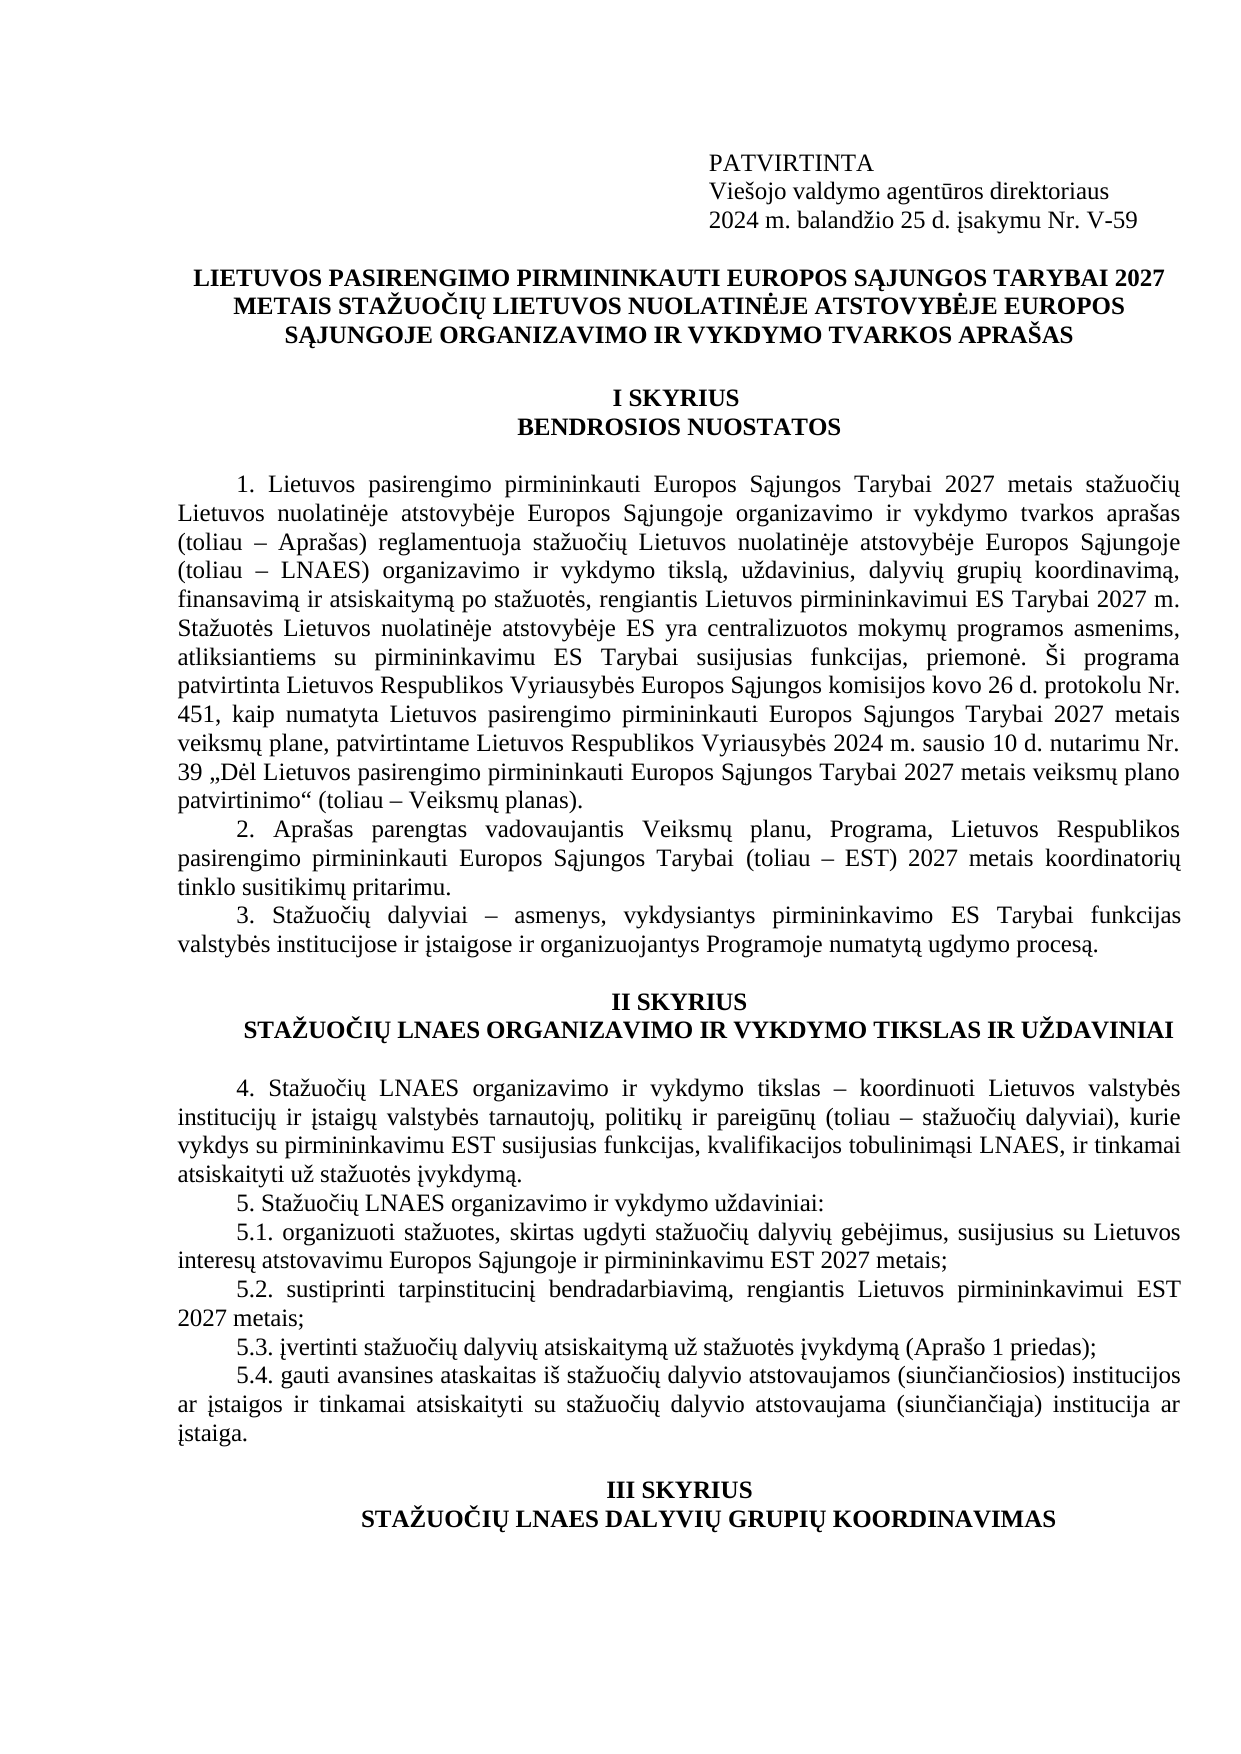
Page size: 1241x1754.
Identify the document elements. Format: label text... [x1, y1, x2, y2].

text PATVIRTINTA [177, 148, 1181, 176]
text II SKYRIUS [177, 987, 1181, 1015]
text 3. Stažuočių dalyviai – asmenys, vykdysiantys pirmininkavimo ES Tarybai funkcijas valstybės institucijose ir įstaigose ir organizuojantys Programoje numatytą ugdymo procesą. [177, 900, 1181, 958]
text 5.4. gauti avansines ataskaitas iš stažuočių dalyvio atstovaujamos (siunčiančiosios) institucijos ar įstaigos ir tinkamai atsiskaityti su stažuočių dalyvio atstovaujama (siunčiančiąja) institucija ar įstaiga. [177, 1360, 1181, 1447]
text 1. Lietuvos pasirengimo pirmininkauti Europos Sąjungos Tarybai 2027 metais stažuočių Lietuvos nuolatinėje atstovybėje Europos Sąjungoje organizavimo ir vykdymo tvarkos aprašas (toliau – Aprašas) reglamentuoja stažuočių Lietuvos nuolatinėje atstovybėje Europos Sąjungoje (toliau – LNAES) organizavimo ir vykdymo tikslą, uždavinius, dalyvių grupių koordinavimą, finansavimą ir atsiskaitymą po stažuotės, rengiantis Lietuvos pirmininkavimui ES Tarybai 2027 m. Stažuotės Lietuvos nuolatinėje atstovybėje ES yra centralizuotos mokymų programos asmenims, atliksiantiems su pirmininkavimu ES Tarybai susijusias funkcijas, priemonė. Ši programa patvirtinta Lietuvos Respublikos Vyriausybės Europos Sąjungos komisijos kovo 26 d. protokolu Nr. 451, kaip numatyta Lietuvos pasirengimo pirmininkauti Europos Sąjungos Tarybai 2027 metais veiksmų plane, patvirtintame Lietuvos Respublikos Vyriausybės 2024 m. sausio 10 d. nutarimu Nr. 39 „Dėl Lietuvos pasirengimo pirmininkauti Europos Sąjungos Tarybai 2027 metais veiksmų plano patvirtinimo“ (toliau – Veiksmų planas). [177, 469, 1181, 814]
text 2024 m. balandžio 25 d. įsakymu Nr. V-59 [177, 205, 1181, 234]
text 2. Aprašas parengtas vadovaujantis Veiksmų planu, Programa, Lietuvos Respublikos pasirengimo pirmininkauti Europos Sąjungos Tarybai (toliau – EST) 2027 metais koordinatorių tinklo susitikimų pritarimu. [177, 814, 1181, 900]
text 5. Stažuočių LNAES organizavimo ir vykdymo uždaviniai: [177, 1188, 1181, 1217]
text STAŽUOČIŲ LNAES DALYVIŲ GRUPIŲ KOORDINAVIMAS [177, 1504, 1181, 1533]
text STAŽUOČIŲ LNAES ORGANIZAVIMO IR VYKDYMO TIKSLAS IR UŽDAVINIAI [177, 1015, 1181, 1044]
text IIi skyrius [177, 1475, 1181, 1504]
text Viešojo valdymo agentūros direktoriaus [177, 176, 1181, 205]
text 5.2. sustiprinti tarpinstitucinį bendradarbiavimą, rengiantis Lietuvos pirmininkavimui EST 2027 metais; [177, 1274, 1181, 1332]
text 4. Stažuočių LNAES organizavimo ir vykdymo tikslas – koordinuoti Lietuvos valstybės institucijų ir įstaigų valstybės tarnautojų, politikų ir pareigūnų (toliau – stažuočių dalyviai), kurie vykdys su pirmininkavimu EST susijusias funkcijas, kvalifikacijos tobulinimąsi LNAES, ir tinkamai atsiskaityti už stažuotės įvykdymą. [177, 1073, 1181, 1188]
text I SKYRIUS [177, 383, 1181, 412]
text BENDROSIOS NUOSTATOS [177, 412, 1181, 440]
text 5.1. organizuoti stažuotes, skirtas ugdyti stažuočių dalyvių gebėjimus, susijusius su Lietuvos interesų atstovavimu Europos Sąjungoje ir pirmininkavimu EST 2027 metais; [177, 1217, 1181, 1274]
text 5.3. įvertinti stažuočių dalyvių atsiskaitymą už stažuotės įvykdymą (Aprašo 1 priedas); [177, 1332, 1181, 1360]
text LIETUVOS PASIRENGIMO PIRMININKAUTI EUROPOS SĄJUNGOS TARYBAI 2027 METAIS STAŽUOČIŲ LIETUVOS NUOLATINĖJE ATSTOVYBĖJE EUROPOS SĄJUNGOJE ORGANIZAVIMO IR VYKDYMO TVARKOS APRAŠAS [177, 263, 1181, 349]
